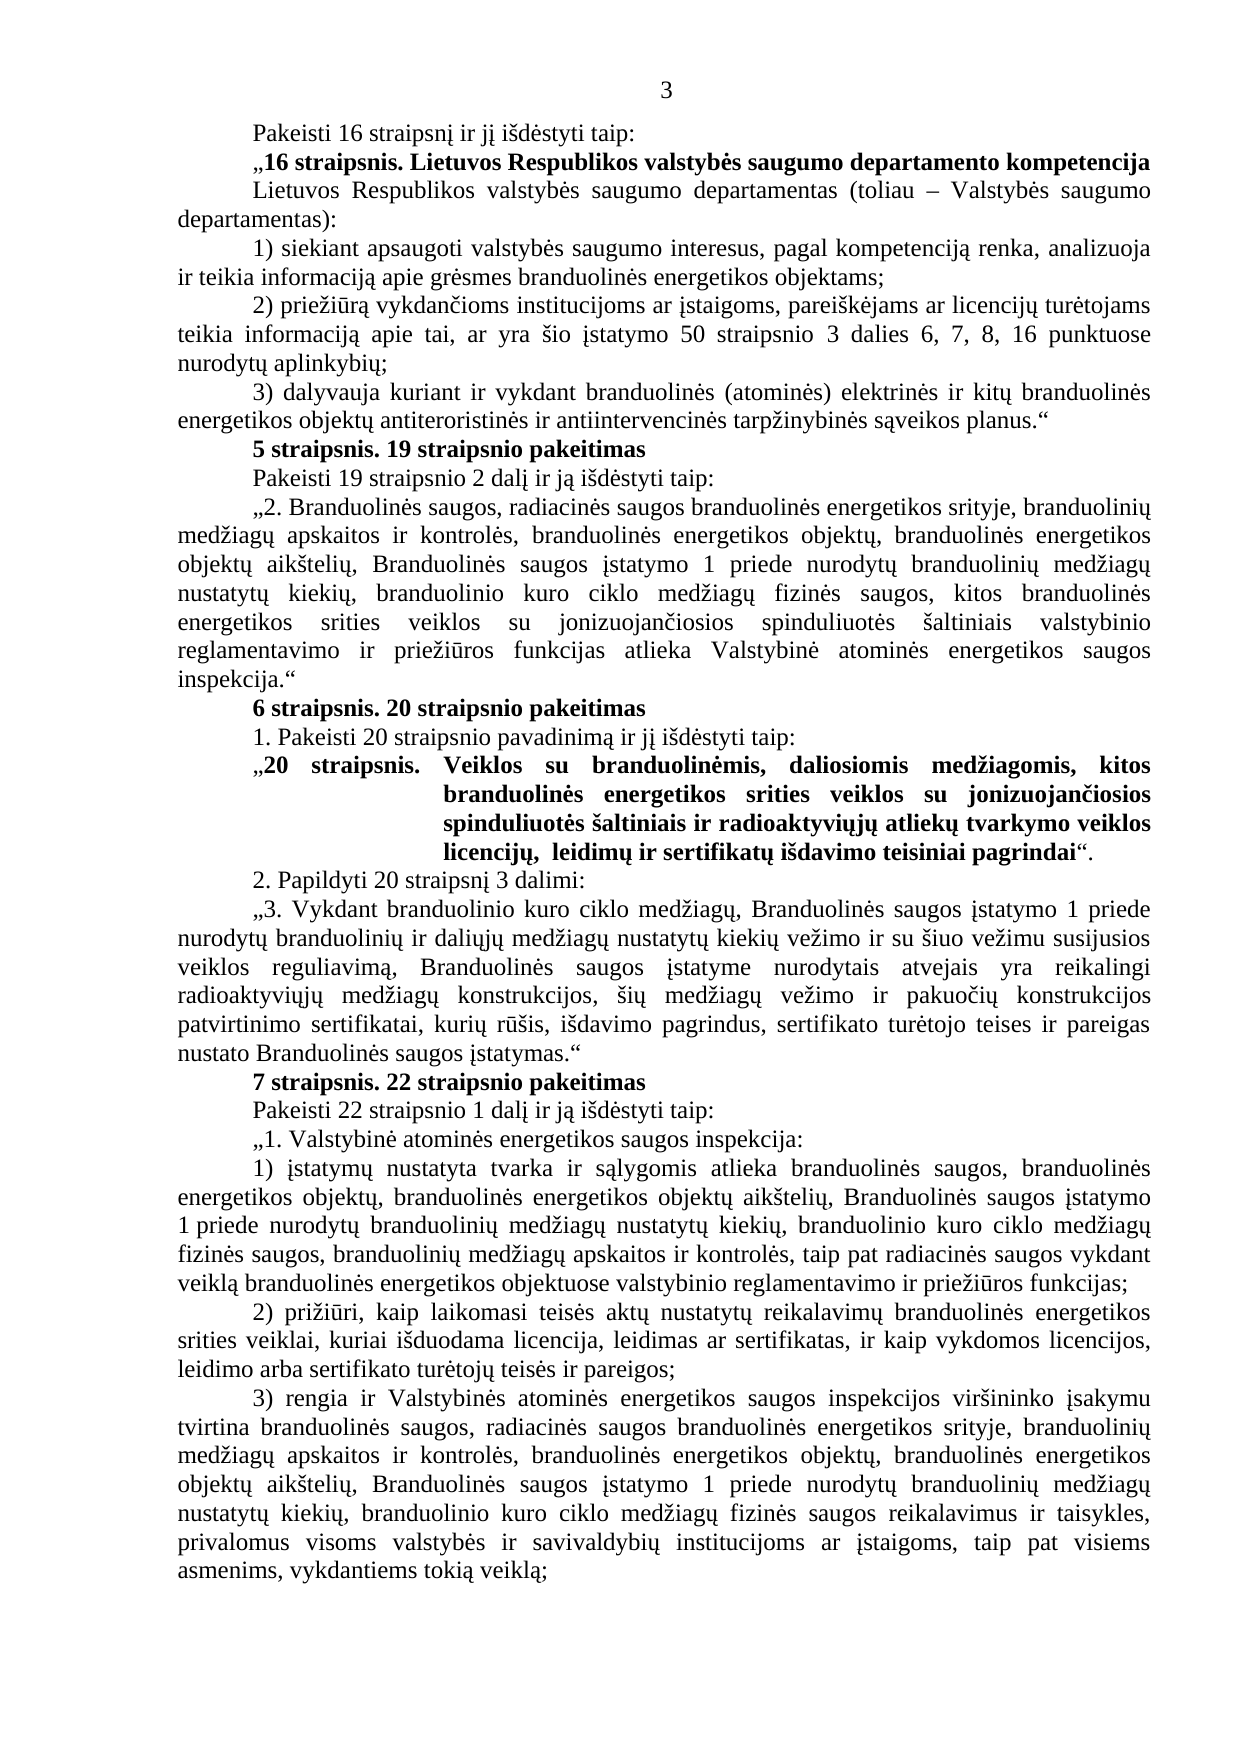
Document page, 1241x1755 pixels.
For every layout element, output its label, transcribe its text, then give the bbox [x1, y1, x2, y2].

text 5 straipsnis. 19 straipsnio pakeitimas [177, 434, 1152, 463]
text 7 straipsnis. 22 straipsnio pakeitimas [177, 1067, 1152, 1096]
text Lietuvos Respublikos valstybės saugumo departamentas (toliau – Valstybės saugumo departamentas): [177, 176, 1152, 233]
text 2) prižiūri, kaip laikomasi teisės aktų nustatytų reikalavimų branduolinės energetikos srities veiklai, kuriai išduodama licencija, leidimas ar sertifikatas, ir kaip vykdomos licencijos, leidimo arba sertifikato turėtojų teisės ir pareigos; [177, 1297, 1152, 1383]
text „20 straipsnis. Veiklos su branduolinėmis, daliosiomis medžiagomis, kitos branduolinės energetikos srities veiklos su jonizuojančiosios spinduliuotės šaltiniais ir radioaktyviųjų atliekų tvarkymo veiklos licencijų, leidimų ir sertifikatų išdavimo teisiniai pagrindai“. [252, 751, 1152, 866]
text 3) rengia ir Valstybinės atominės energetikos saugos inspekcijos viršininko įsakymu tvirtina branduolinės saugos, radiacinės saugos branduolinės energetikos srityje, branduolinių medžiagų apskaitos ir kontrolės, branduolinės energetikos objektų, branduolinės energetikos objektų aikštelių, Branduolinės saugos įstatymo 1 priede nurodytų branduolinių medžiagų nustatytų kiekių, branduolinio kuro ciklo medžiagų fizinės saugos reikalavimus ir taisykles, privalomus visoms valstybės ir savivaldybių institucijoms ar įstaigoms, taip pat visiems asmenims, vykdantiems tokią veiklą; [177, 1383, 1152, 1584]
text „2. Branduolinės saugos, radiacinės saugos branduolinės energetikos srityje, branduolinių medžiagų apskaitos ir kontrolės, branduolinės energetikos objektų, branduolinės energetikos objektų aikštelių, Branduolinės saugos įstatymo 1 priede nurodytų branduolinių medžiagų nustatytų kiekių, branduolinio kuro ciklo medžiagų fizinės saugos, kitos branduolinės energetikos srities veiklos su jonizuojančiosios spinduliuotės šaltiniais valstybinio reglamentavimo ir priežiūros funkcijas atlieka Valstybinė atominės energetikos saugos inspekcija.“ [177, 492, 1152, 693]
text „1. Valstybinė atominės energetikos saugos inspekcija: [177, 1124, 1152, 1153]
text Pakeisti 16 straipsnį ir jį išdėstyti taip: [177, 118, 1152, 147]
text 1) siekiant apsaugoti valstybės saugumo interesus, pagal kompetenciją renka, analizuoja ir teikia informaciją apie grėsmes branduolinės energetikos objektams; [177, 233, 1152, 291]
text 1) įstatymų nustatyta tvarka ir sąlygomis atlieka branduolinės saugos, branduolinės energetikos objektų, branduolinės energetikos objektų aikštelių, Branduolinės saugos įstatymo 1 priede nurodytų branduolinių medžiagų nustatytų kiekių, branduolinio kuro ciklo medžiagų fizinės saugos, branduolinių medžiagų apskaitos ir kontrolės, taip pat radiacinės saugos vykdant veiklą branduolinės energetikos objektuose valstybinio reglamentavimo ir priežiūros funkcijas; [177, 1153, 1152, 1297]
text Pakeisti 19 straipsnio 2 dalį ir ją išdėstyti taip: [177, 463, 1152, 492]
text 3) dalyvauja kuriant ir vykdant branduolinės (atominės) elektrinės ir kitų branduolinės energetikos objektų antiteroristinės ir antiintervencinės tarpžinybinės sąveikos planus.“ [177, 377, 1152, 434]
text „16 straipsnis. Lietuvos Respublikos valstybės saugumo departamento kompetencija [177, 147, 1152, 176]
text 1. Pakeisti 20 straipsnio pavadinimą ir jį išdėstyti taip: [177, 722, 1152, 751]
text Pakeisti 22 straipsnio 1 dalį ir ją išdėstyti taip: [177, 1096, 1152, 1124]
text 2) priežiūrą vykdančioms institucijoms ar įstaigoms, pareiškėjams ar licencijų turėtojams teikia informaciją apie tai, ar yra šio įstatymo 50 straipsnio 3 dalies 6, 7, 8, 16 punktuose nurodytų aplinkybių; [177, 291, 1152, 377]
text 6 straipsnis. 20 straipsnio pakeitimas [177, 693, 1152, 722]
text 2. Papildyti 20 straipsnį 3 dalimi: [177, 866, 1152, 894]
text „3. Vykdant branduolinio kuro ciklo medžiagų, Branduolinės saugos įstatymo 1 priede nurodytų branduolinių ir daliųjų medžiagų nustatytų kiekių vežimo ir su šiuo vežimu susijusios veiklos reguliavimą, Branduolinės saugos įstatyme nurodytais atvejais yra reikalingi radioaktyviųjų medžiagų konstrukcijos, šių medžiagų vežimo ir pakuočių konstrukcijos patvirtinimo sertifikatai, kurių rūšis, išdavimo pagrindus, sertifikato turėtojo teises ir pareigas nustato Branduolinės saugos įstatymas.“ [177, 894, 1152, 1067]
